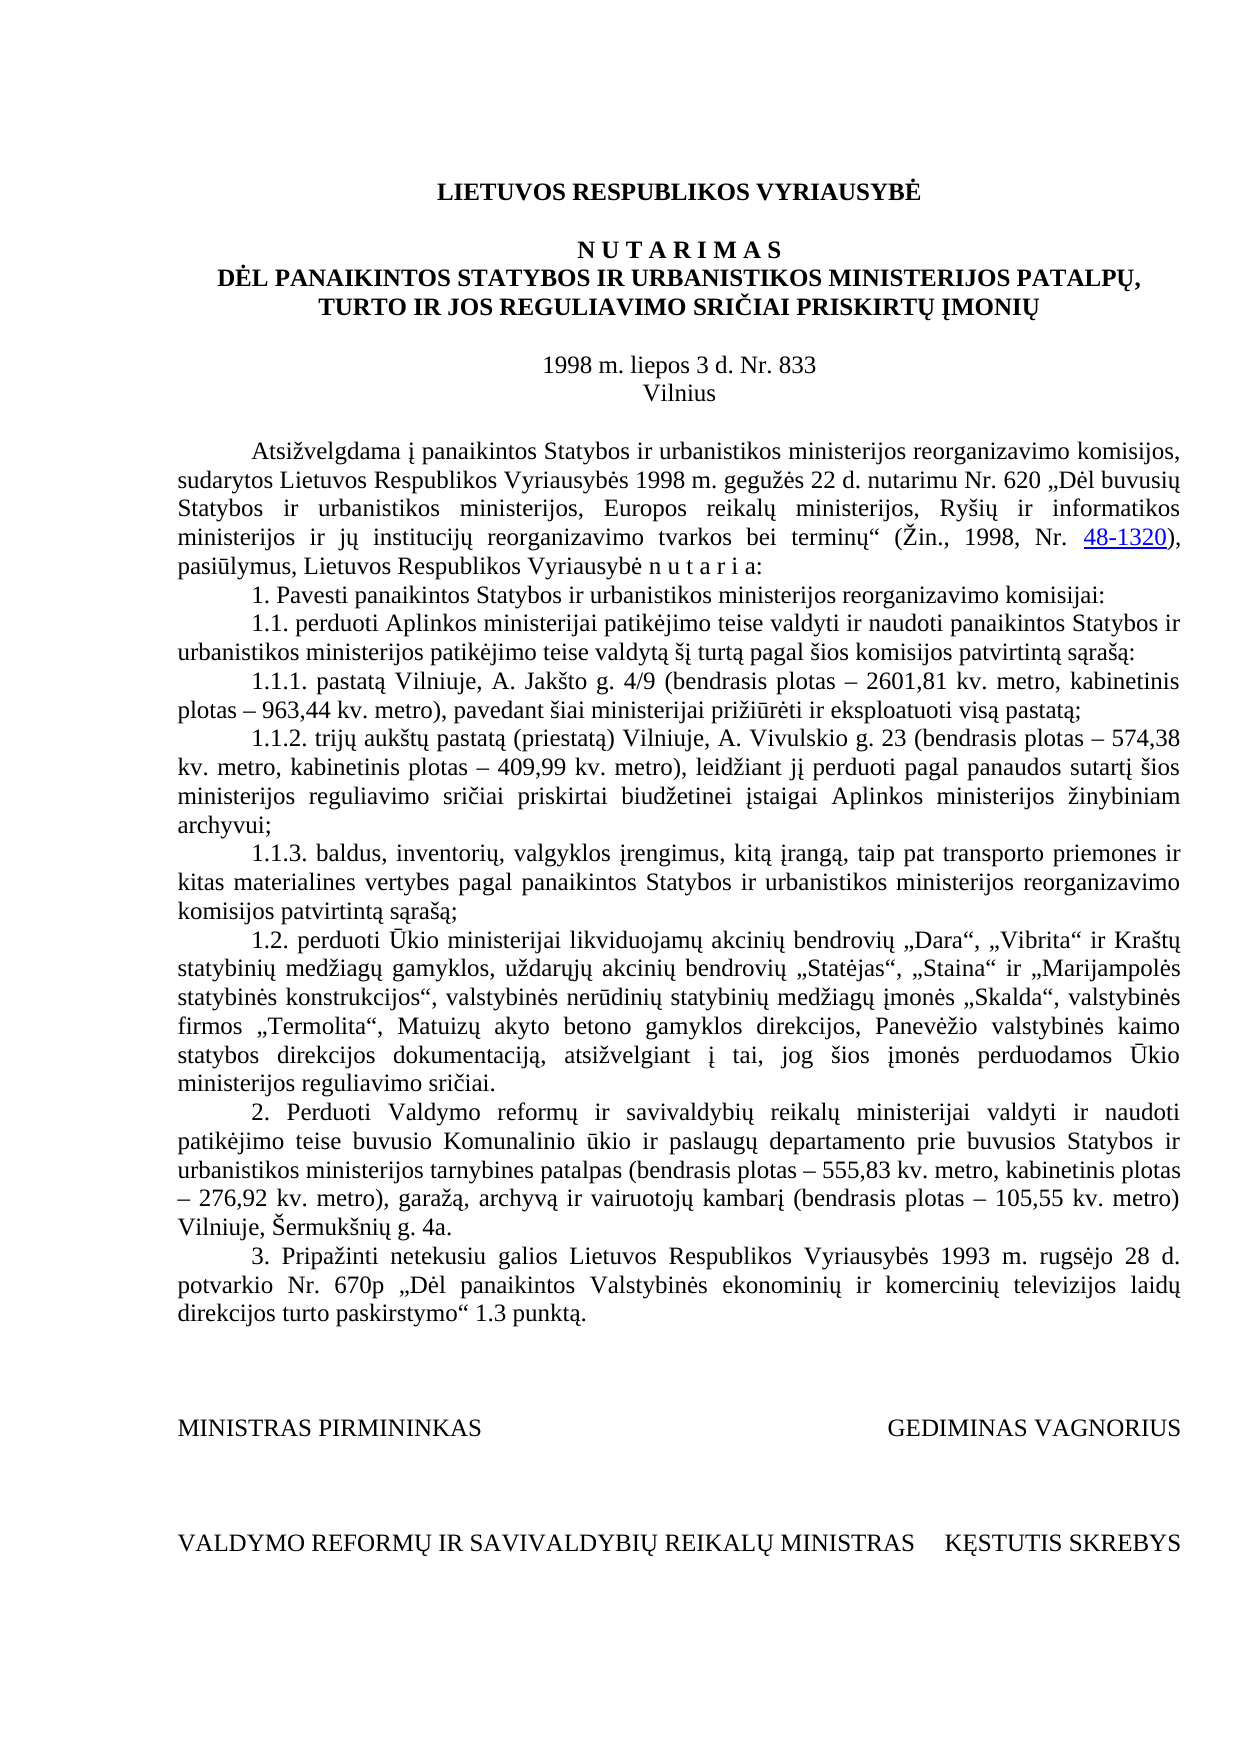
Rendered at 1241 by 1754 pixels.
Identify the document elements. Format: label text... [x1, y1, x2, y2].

text 1.1.2. trijų aukštų pastatą (priestatą) Vilniuje, A. Vivulskio g. 23 (bendrasis plotas – 574,38 kv. metro, kabinetinis plotas – 409,99 kv. metro), leidžiant jį perduoti pagal panaudos sutartį šios ministerijos reguliavimo sričiai priskirtai biudžetinei įstaigai Aplinkos ministerijos žinybiniam archyvui; [177, 723, 1181, 838]
text 1.1.3. baldus, inventorių, valgyklos įrengimus, kitą įrangą, taip pat transporto priemones ir kitas materialines vertybes pagal panaikintos Statybos ir urbanistikos ministerijos reorganizavimo komisijos patvirtintą sąrašą; [177, 838, 1181, 925]
text 1.1. perduoti Aplinkos ministerijai patikėjimo teise valdyti ir naudoti panaikintos Statybos ir urbanistikos ministerijos patikėjimo teise valdytą šį turtą pagal šios komisijos patvirtintą sąrašą: [177, 608, 1181, 666]
text MINISTRAS PIRMININKAS GEDIMINAS VAGNORIUS [177, 1413, 1181, 1442]
text Atsižvelgdama į panaikintos Statybos ir urbanistikos ministerijos reorganizavimo komisijos, sudarytos Lietuvos Respublikos Vyriausybės 1998 m. gegužės 22 d. nutarimu Nr. 620 „Dėl buvusių Statybos ir urbanistikos ministerijos, Europos reikalų ministerijos, Ryšių ir informatikos ministerijos ir jų institucijų reorganizavimo tvarkos bei terminų“ (Žin., 1998, Nr. 48-1320), pasiūlymus, Lietuvos Respublikos Vyriausybė nutaria: [177, 436, 1181, 580]
text 3. Pripažinti netekusiu galios Lietuvos Respublikos Vyriausybės 1993 m. rugsėjo 28 d. potvarkio Nr. 670p „Dėl panaikintos Valstybinės ekonominių ir komercinių televizijos laidų direkcijos turto paskirstymo“ 1.3 punktą. [177, 1241, 1181, 1327]
text 1.1.1. pastatą Vilniuje, A. Jakšto g. 4/9 (bendrasis plotas – 2601,81 kv. metro, kabinetinis plotas – 963,44 kv. metro), pavedant šiai ministerijai prižiūrėti ir eksploatuoti visą pastatą; [177, 666, 1181, 723]
text 1998 m. liepos 3 d. Nr. 833 [177, 350, 1181, 378]
text 1. Pavesti panaikintos Statybos ir urbanistikos ministerijos reorganizavimo komisijai: [177, 580, 1181, 608]
text N U T A R I M A S [177, 235, 1181, 263]
text VALDYMO REFORMŲ IR SAVIVALDYBIŲ REIKALŲ MINISTRAS KĘSTUTIS SKREBYS [177, 1528, 1181, 1557]
text Vilnius [177, 378, 1181, 407]
text 2. Perduoti Valdymo reformų ir savivaldybių reikalų ministerijai valdyti ir naudoti patikėjimo teise buvusio Komunalinio ūkio ir paslaugų departamento prie buvusios Statybos ir urbanistikos ministerijos tarnybines patalpas (bendrasis plotas – 555,83 kv. metro, kabinetinis plotas – 276,92 kv. metro), garažą, archyvą ir vairuotojų kambarį (bendrasis plotas – 105,55 kv. metro) Vilniuje, Šermukšnių g. 4a. [177, 1097, 1181, 1241]
text DĖL PANAIKINTOS STATYBOS IR URBANISTIKOS MINISTERIJOS PATALPŲ, TURTO IR JOS REGULIAVIMO SRIČIAI PRISKIRTŲ ĮMONIŲ [177, 263, 1181, 321]
text LIETUVOS RESPUBLIKOS VYRIAUSYBĖ [177, 177, 1181, 206]
text 1.2. perduoti Ūkio ministerijai likviduojamų akcinių bendrovių „Dara“, „Vibrita“ ir Kraštų statybinių medžiagų gamyklos, uždarųjų akcinių bendrovių „Statėjas“, „Staina“ ir „Marijampolės statybinės konstrukcijos“, valstybinės nerūdinių statybinių medžiagų įmonės „Skalda“, valstybinės firmos „Termolita“, Matuizų akyto betono gamyklos direkcijos, Panevėžio valstybinės kaimo statybos direkcijos dokumentaciją, atsižvelgiant į tai, jog šios įmonės perduodamos Ūkio ministerijos reguliavimo sričiai. [177, 925, 1181, 1097]
